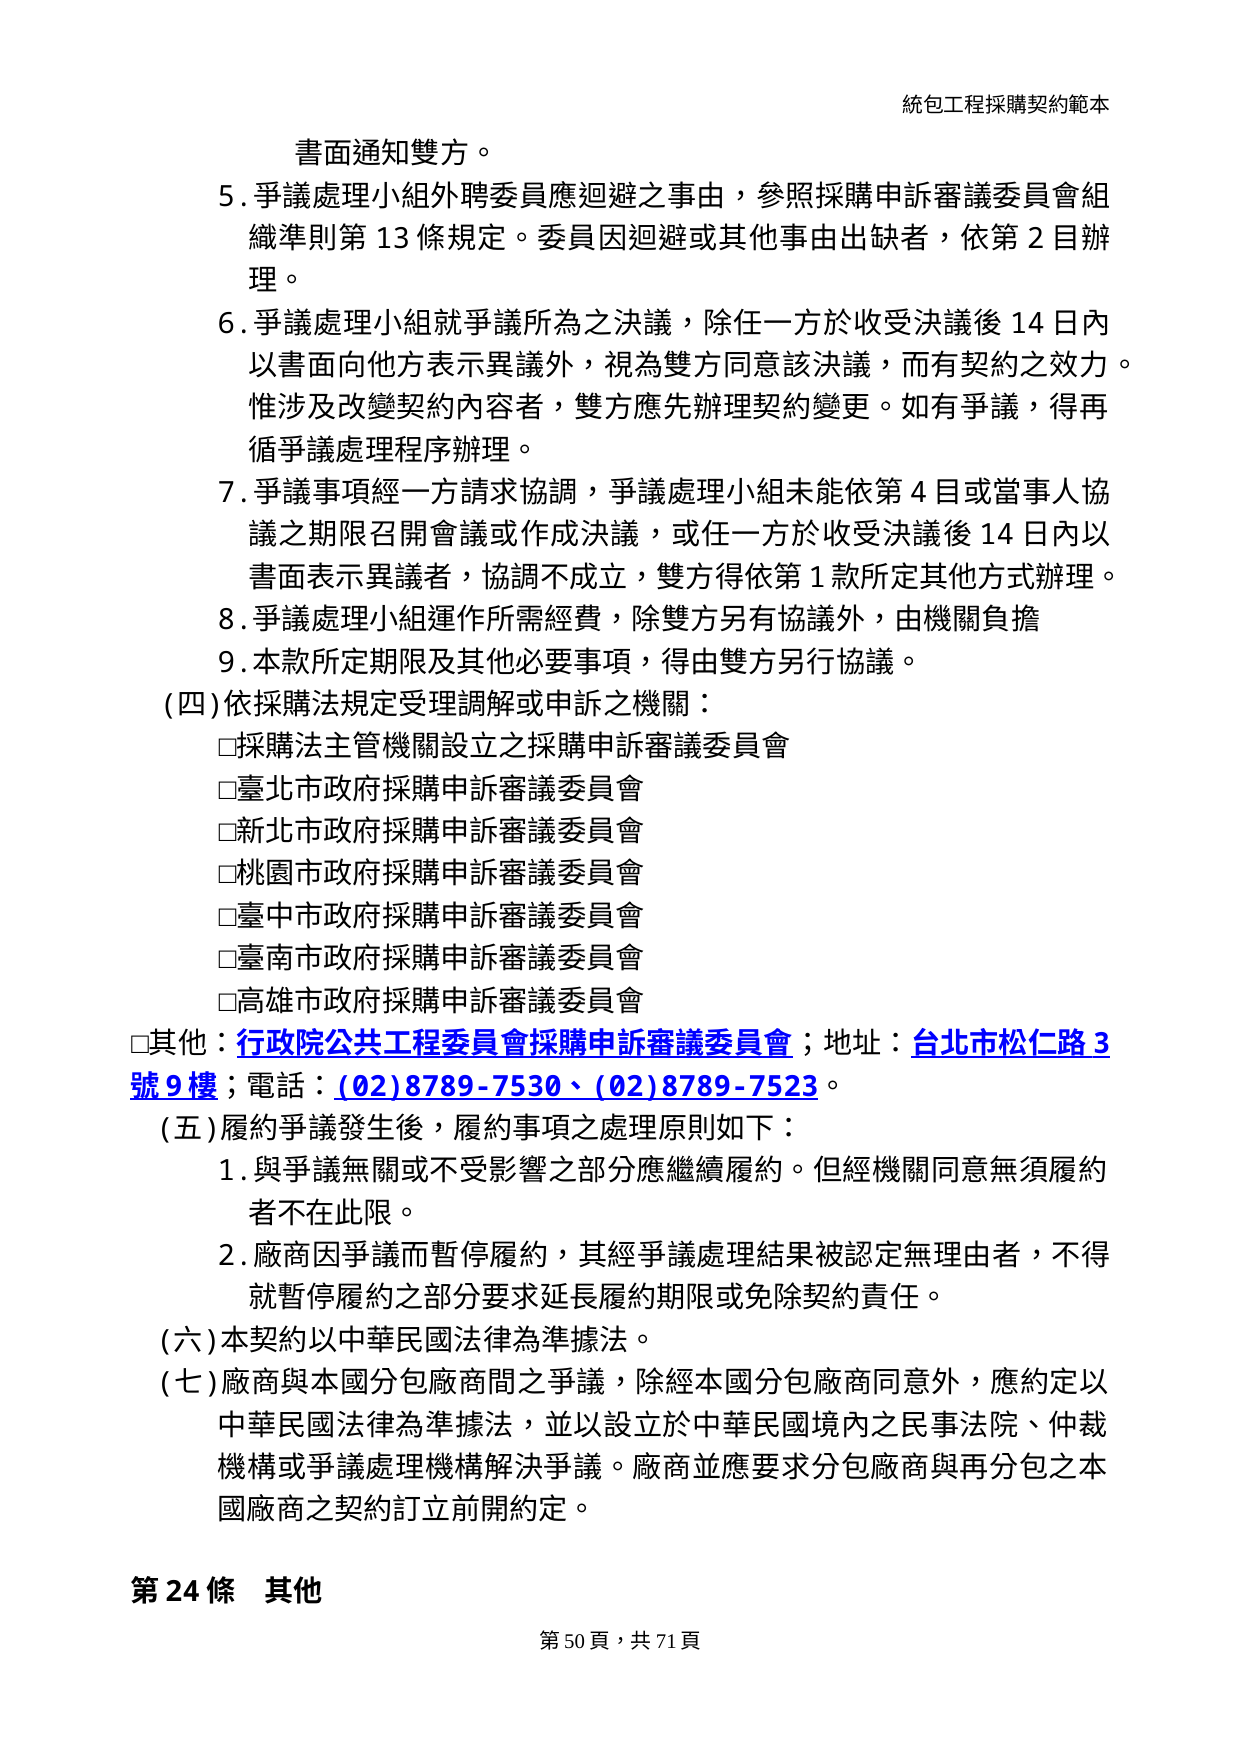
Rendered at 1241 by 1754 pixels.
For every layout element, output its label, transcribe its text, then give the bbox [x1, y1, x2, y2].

text 1.與爭議無關或不受影響之部分應繼續履約。但經機關同意無須履約者不在此限。 [217, 1147, 1110, 1232]
text (六)本契約以中華民國法律為準據法。 [156, 1316, 1110, 1359]
text 9.本款所定期限及其他必要事項，得由雙方另行協議。 [217, 638, 1110, 681]
text □臺南市政府採購申訴審議委員會 [187, 935, 1110, 977]
text □桃園市政府採購申訴審議委員會 [187, 850, 1110, 892]
text 8.爭議處理小組運作所需經費，除雙方另有協議外，由機關負擔 [217, 596, 1110, 638]
text □新北市政府採購申訴審議委員會 [187, 808, 1110, 850]
text 2.廠商因爭議而暫停履約，其經爭議處理結果被認定無理由者，不得就暫停履約之部分要求延長履約期限或免除契約責任。 [217, 1232, 1110, 1316]
text □臺北市政府採購申訴審議委員會 [187, 765, 1110, 808]
text 6.爭議處理小組就爭議所為之決議，除任一方於收受決議後14日內以書面向他方表示異議外，視為雙方同意該決議，而有契約之效力。惟涉及改變契約內容者，雙方應先辦理契約變更。如有爭議，得再循爭議處理程序辦理。 [217, 299, 1110, 468]
text □採購法主管機關設立之採購申訴審議委員會 [187, 723, 1110, 765]
text □其他：行政院公共工程委員會採購申訴審議委員會；地址：台北市松仁路3號9樓；電話：(02)8789-7530、(02)8789-7523。 [130, 1020, 1110, 1104]
text □臺中市政府採購申訴審議委員會 [187, 892, 1110, 935]
text 書面通知雙方。 [248, 130, 1110, 172]
text 第24條 其他 [130, 1568, 1110, 1610]
text (七)廠商與本國分包廠商間之爭議，除經本國分包廠商同意外，應約定以中華民國法律為準據法，並以設立於中華民國境內之民事法院、仲裁機構或爭議處理機構解決爭議。廠商並應要求分包廠商與再分包之本國廠商之契約訂立前開約定。 [156, 1359, 1110, 1528]
text (四)依採購法規定受理調解或申訴之機關： [159, 681, 1110, 723]
text (五)履約爭議發生後，履約事項之處理原則如下： [156, 1104, 1110, 1147]
text 5.爭議處理小組外聘委員應迴避之事由，參照採購申訴審議委員會組織準則第13條規定。委員因迴避或其他事由出缺者，依第2目辦理。 [217, 172, 1110, 299]
text 7.爭議事項經一方請求協調，爭議處理小組未能依第4目或當事人協議之期限召開會議或作成決議，或任一方於收受決議後14日內以書面表示異議者，協調不成立，雙方得依第1款所定其他方式辦理。 [217, 468, 1110, 596]
text □高雄市政府採購申訴審議委員會 [187, 977, 1110, 1020]
